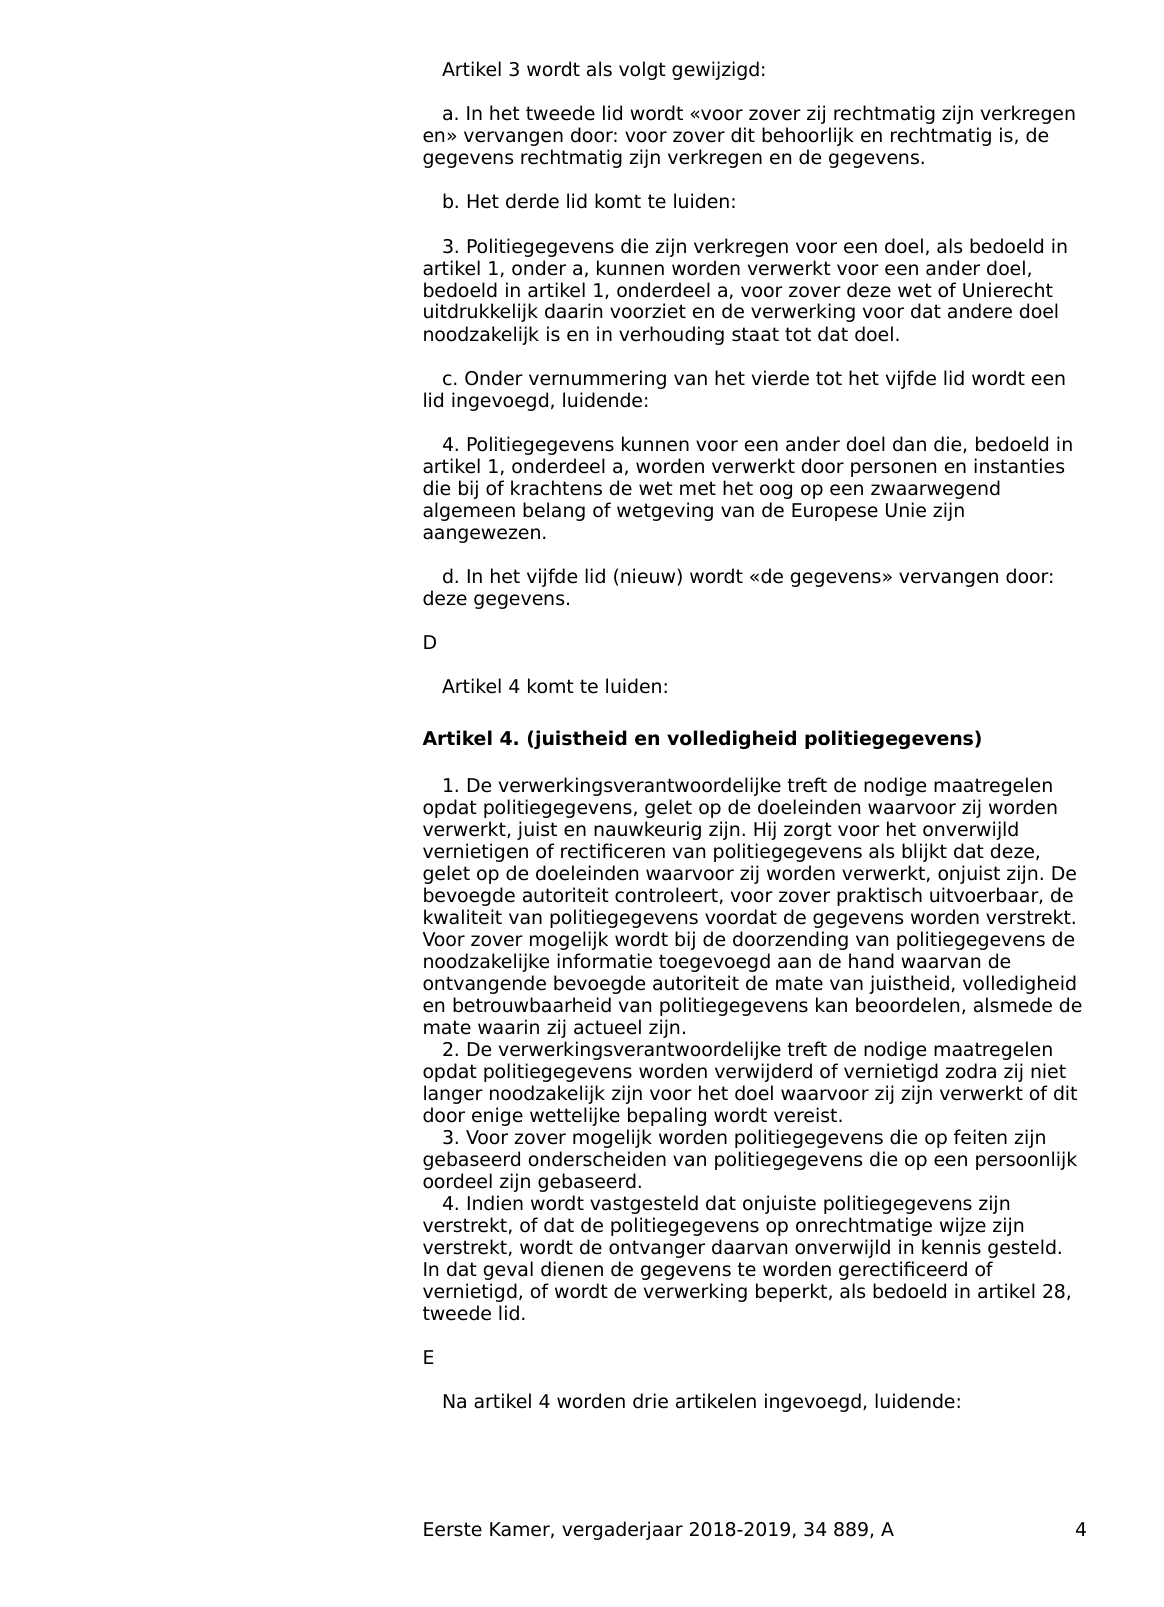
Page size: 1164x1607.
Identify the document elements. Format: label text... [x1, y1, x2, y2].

text a. In het tweede lid wordt «voor zover zij rechtmatig zijn verkregen en» vervangen door: voor zover dit behoorlijk en rechtmatig is, de gegevens rechtmatig zijn verkregen en de gegevens. [422, 103, 1087, 169]
text Na artikel 4 worden drie artikelen ingevoegd, luidende: [422, 1391, 1087, 1413]
text 1. De verwerkingsverantwoordelijke treft de nodige maatregelen opdat politiegegevens, gelet op de doeleinden waarvoor zij worden verwerkt, juist en nauwkeurig zijn. Hij zorgt voor het onverwijld vernietigen of rectificeren van politiegegevens als blijkt dat deze, gelet op de doeleinden waarvoor zij worden verwerkt, onjuist zijn. De bevoegde autoriteit controleert, voor zover praktisch uitvoerbaar, de kwaliteit van politiegegevens voordat de gegevens worden verstrekt. Voor zover mogelijk wordt bij de doorzending van politiegegevens de noodzakelijke informatie toegevoegd aan de hand waarvan de ontvangende bevoegde autoriteit de mate van juistheid, volledigheid en betrouwbaarheid van politiegegevens kan beoordelen, alsmede de mate waarin zij actueel zijn. [422, 775, 1087, 1039]
text b. Het derde lid komt te luiden: [422, 191, 1087, 213]
text d. In het vijfde lid (nieuw) wordt «de gegevens» vervangen door: deze gegevens. [422, 566, 1087, 610]
text 4. Indien wordt vastgesteld dat onjuiste politiegegevens zijn verstrekt, of dat de politiegegevens op onrechtmatige wijze zijn verstrekt, wordt de ontvanger daarvan onverwijld in kennis gesteld. In dat geval dienen de gegevens te worden gerectificeerd of vernietigd, of wordt de verwerking beperkt, als bedoeld in artikel 28, tweede lid. [422, 1193, 1087, 1324]
subtitle Artikel 4. (juistheid en volledigheid politiegegevens) [422, 728, 1087, 750]
text Artikel 4 komt te luiden: [422, 676, 1087, 698]
text Artikel 3 wordt als volgt gewijzigd: [422, 59, 1087, 81]
text 2. De verwerkingsverantwoordelijke treft de nodige maatregelen opdat politiegegevens worden verwijderd of vernietigd zodra zij niet langer noodzakelijk zijn voor het doel waarvoor zij zijn verwerkt of dit door enige wettelijke bepaling wordt vereist. [422, 1039, 1087, 1127]
text D [422, 632, 1087, 654]
text 3. Voor zover mogelijk worden politiegegevens die op feiten zijn gebaseerd onderscheiden van politiegegevens die op een persoonlijk oordeel zijn gebaseerd. [422, 1127, 1087, 1193]
text c. Onder vernummering van het vierde tot het vijfde lid wordt een lid ingevoegd, luidende: [422, 368, 1087, 412]
text E [422, 1347, 1087, 1369]
text 3. Politiegegevens die zijn verkregen voor een doel, als bedoeld in artikel 1, onder a, kunnen worden verwerkt voor een ander doel, bedoeld in artikel 1, onderdeel a, voor zover deze wet of Unierecht uitdrukkelijk daarin voorziet en de verwerking voor dat andere doel noodzakelijk is en in verhouding staat tot dat doel. [422, 236, 1087, 345]
text 4. Politiegegevens kunnen voor een ander doel dan die, bedoeld in artikel 1, onderdeel a, worden verwerkt door personen en instanties die bij of krachtens de wet met het oog op een zwaarwegend algemeen belang of wetgeving van de Europese Unie zijn aangewezen. [422, 434, 1087, 544]
